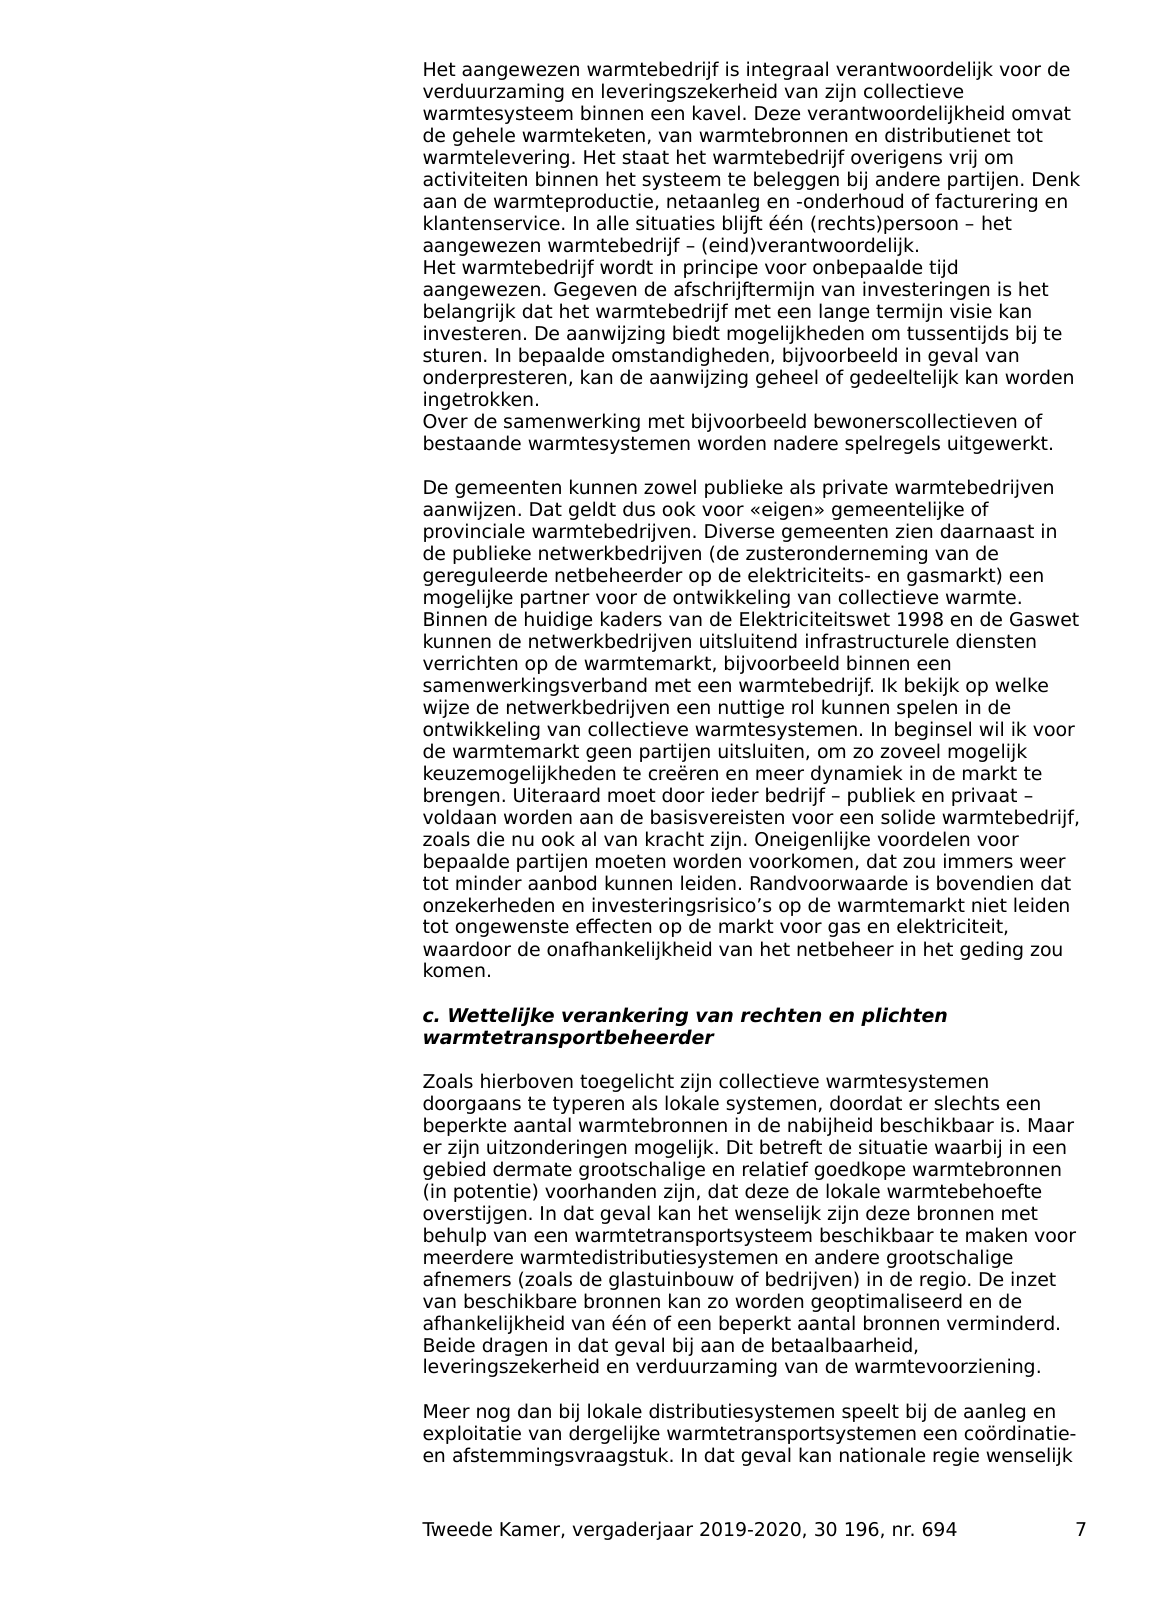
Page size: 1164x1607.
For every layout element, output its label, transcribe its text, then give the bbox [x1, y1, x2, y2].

text Zoals hierboven toegelicht zijn collectieve warmtesystemen doorgaans te typeren als lokale systemen, doordat er slechts een beperkte aantal warmtebronnen in de nabijheid beschikbaar is. Maar er zijn uitzonderingen mogelijk. Dit betreft de situatie waarbij in een gebied dermate grootschalige en relatief goedkope warmtebronnen (in potentie) voorhanden zijn, dat deze de lokale warmtebehoefte overstijgen. In dat geval kan het wenselijk zijn deze bronnen met behulp van een warmtetransportsysteem beschikbaar te maken voor meerdere warmtedistributiesystemen en andere grootschalige afnemers (zoals de glastuinbouw of bedrijven) in de regio. De inzet van beschikbare bronnen kan zo worden geoptimaliseerd en de afhankelijkheid van één of een beperkt aantal bronnen verminderd. Beide dragen in dat geval bij aan de betaalbaarheid, leveringszekerheid en verduurzaming van de warmtevoorziening. [422, 1071, 1087, 1378]
text Meer nog dan bij lokale distributiesystemen speelt bij de aanleg en exploitatie van dergelijke warmtetransportsystemen een coördinatie- en afstemmingsvraagstuk. In dat geval kan nationale regie wenselijk [422, 1401, 1087, 1467]
text Het aangewezen warmtebedrijf is integraal verantwoordelijk voor de verduurzaming en leveringszekerheid van zijn collectieve warmtesysteem binnen een kavel. Deze verantwoordelijkheid omvat de gehele warmteketen, van warmtebronnen en distributienet tot warmtelevering. Het staat het warmtebedrijf overigens vrij om activiteiten binnen het systeem te beleggen bij andere partijen. Denk aan de warmteproductie, netaanleg en -onderhoud of facturering en klantenservice. In alle situaties blijft één (rechts)persoon – het aangewezen warmtebedrijf – (eind)verantwoordelijk. [422, 59, 1087, 257]
text Het warmtebedrijf wordt in principe voor onbepaalde tijd aangewezen. Gegeven de afschrijftermijn van investeringen is het belangrijk dat het warmtebedrijf met een lange termijn visie kan investeren. De aanwijzing biedt mogelijkheden om tussentijds bij te sturen. In bepaalde omstandigheden, bijvoorbeeld in geval van onderpresteren, kan de aanwijzing geheel of gedeeltelijk kan worden ingetrokken. [422, 257, 1087, 411]
text De gemeenten kunnen zowel publieke als private warmtebedrijven aanwijzen. Dat geldt dus ook voor «eigen» gemeentelijke of provinciale warmtebedrijven. Diverse gemeenten zien daarnaast in de publieke netwerkbedrijven (de zusteronderneming van de gereguleerde netbeheerder op de elektriciteits- en gasmarkt) een mogelijke partner voor de ontwikkeling van collectieve warmte. Binnen de huidige kaders van de Elektriciteitswet 1998 en de Gaswet kunnen de netwerkbedrijven uitsluitend infrastructurele diensten verrichten op de warmtemarkt, bijvoorbeeld binnen een samenwerkingsverband met een warmtebedrijf. Ik bekijk op welke wijze de netwerkbedrijven een nuttige rol kunnen spelen in de ontwikkeling van collectieve warmtesystemen. In beginsel wil ik voor de warmtemarkt geen partijen uitsluiten, om zo zoveel mogelijk keuzemogelijkheden te creëren en meer dynamiek in de markt te brengen. Uiteraard moet door ieder bedrijf – publiek en privaat – voldaan worden aan de basisvereisten voor een solide warmtebedrijf, zoals die nu ook al van kracht zijn. Oneigenlijke voordelen voor bepaalde partijen moeten worden voorkomen, dat zou immers weer tot minder aanbod kunnen leiden. Randvoorwaarde is bovendien dat onzekerheden en investeringsrisico’s op de warmtemarkt niet leiden tot ongewenste effecten op de markt voor gas en elektriciteit, waardoor de onafhankelijkheid van het netbeheer in het geding zou komen. [422, 477, 1087, 982]
text Over de samenwerking met bijvoorbeeld bewonerscollectieven of bestaande warmtesystemen worden nadere spelregels uitgewerkt. [422, 411, 1087, 455]
subtitle c. Wettelijke verankering van rechten en plichten warmtetransportbeheerder [422, 1004, 1087, 1048]
